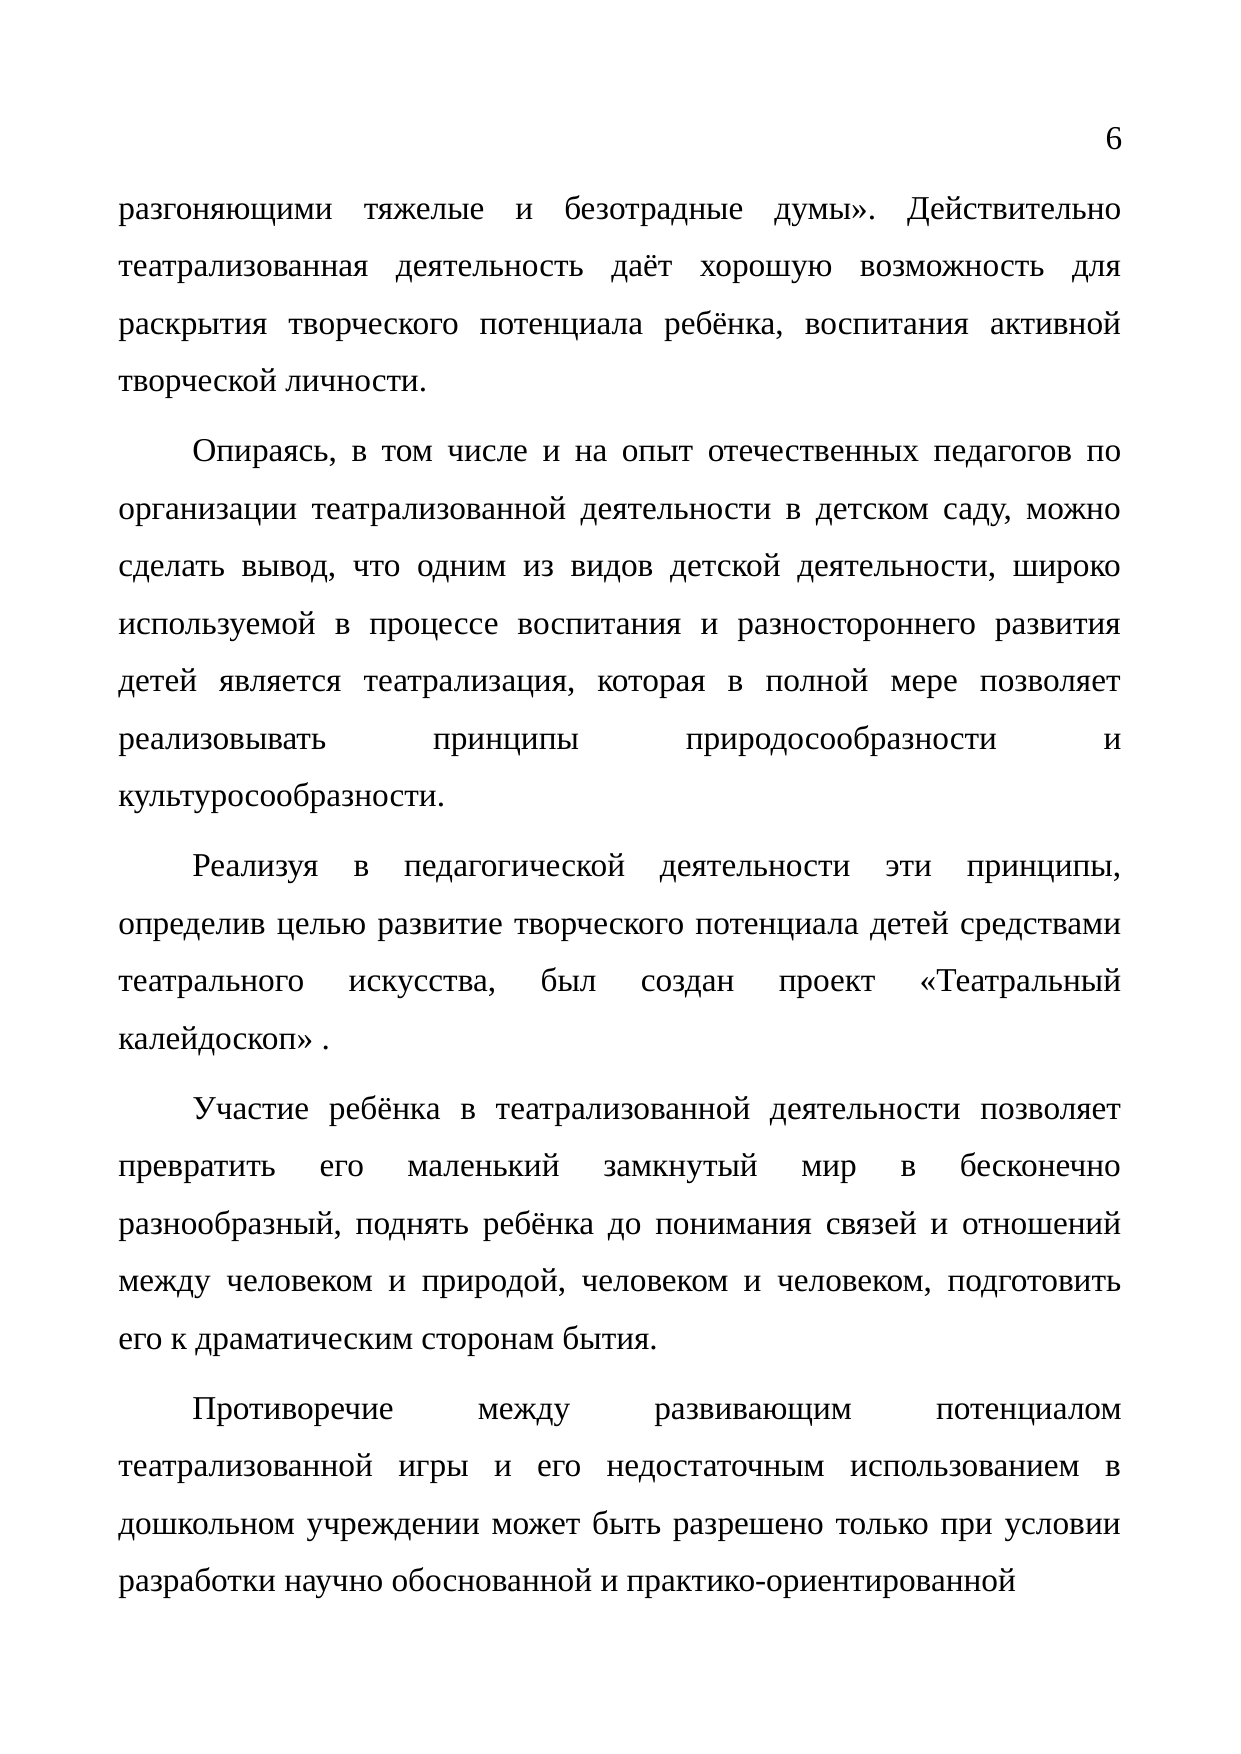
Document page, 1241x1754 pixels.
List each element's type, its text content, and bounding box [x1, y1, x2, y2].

text Опираясь, в том числе и на опыт отечественных педагогов по организации театрализованной деятельности в детском саду, можно сделать вывод, что одним из видов детской деятельности, широко используемой в процессе воспитания и разностороннего развития детей является театрализация, которая в полной мере позволяет реализовывать принципы природосообразности и культуросообразности. [118, 431, 1122, 814]
text Противоречие между развивающим потенциалом театрализованной игры и его недостаточным использованием в дошкольном учреждении может быть разрешено только при условии разработки научно обоснованной и практико-ориентированной [118, 1388, 1122, 1599]
text Участие ребёнка в театрализованной деятельности позволяет превратить его маленький замкнутый мир в бесконечно разнообразный, поднять ребёнка до понимания связей и отношений между человеком и природой, человеком и человеком, подготовить его к драматическим сторонам бытия. [118, 1088, 1122, 1356]
text 6 [118, 118, 1122, 156]
text разгоняющими тяжелые и безотрадные думы». Действительно театрализованная деятельность даёт хорошую возможность для раскрытия творческого потенциала ребёнка, воспитания активной творческой личности. [118, 188, 1122, 399]
text Реализуя в педагогической деятельности эти принципы, определив целью развитие творческого потенциала детей средствами театрального искусства, был создан проект «Театральный калейдоскоп» . [118, 846, 1122, 1056]
